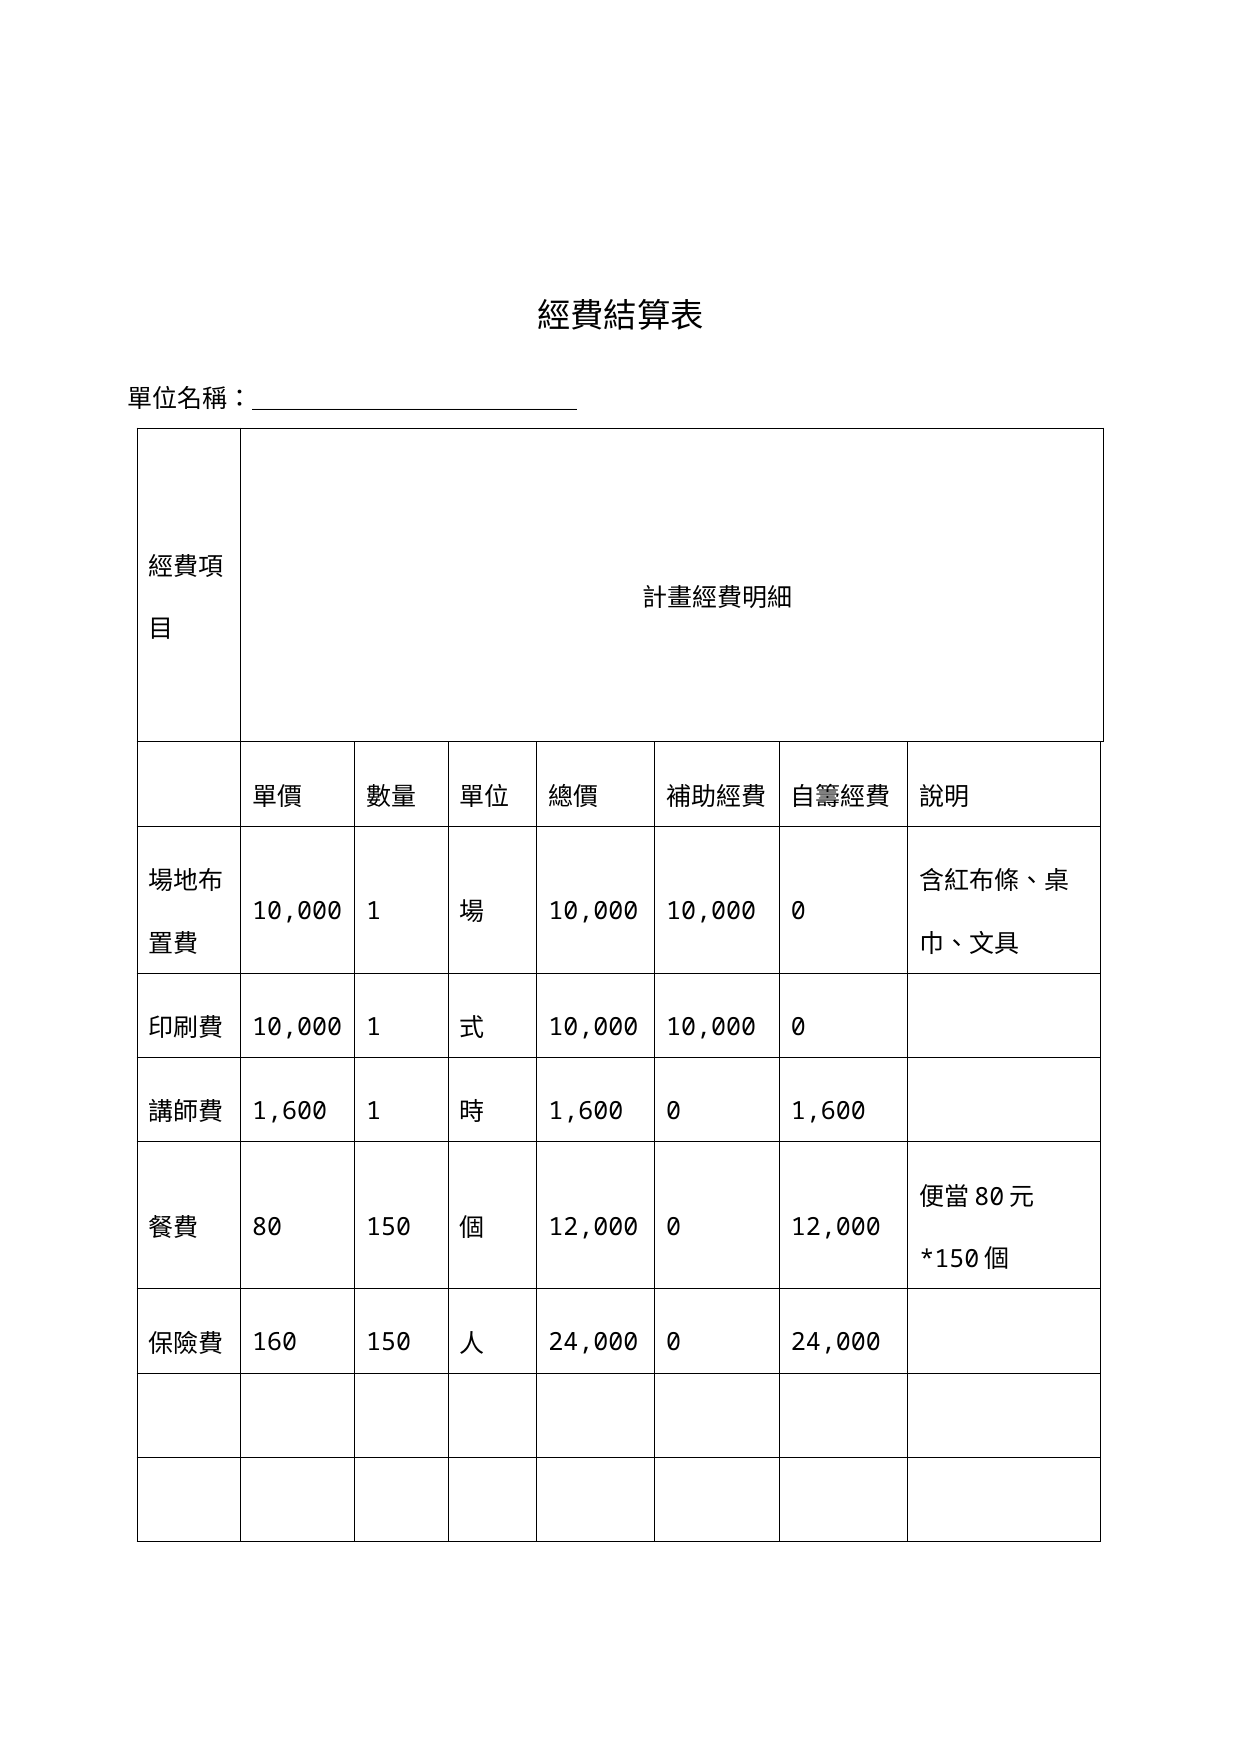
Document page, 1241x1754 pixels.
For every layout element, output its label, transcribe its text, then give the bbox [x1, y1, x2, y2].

table_cell [780, 1458, 907, 1541]
table_cell [355, 1374, 448, 1457]
table_cell 160 [241, 1289, 354, 1372]
table_cell 0 [655, 1289, 779, 1372]
table_cell 24,000 [780, 1289, 907, 1372]
table_cell 數量 [355, 742, 448, 826]
table_cell [449, 1374, 536, 1457]
table_cell 印刷費 [138, 974, 240, 1057]
table_cell [138, 1374, 240, 1457]
table_cell [241, 1458, 354, 1541]
table_cell 含紅布條、桌巾、文具 [908, 827, 1100, 972]
table_cell 式 [449, 974, 536, 1057]
table_cell 80 [241, 1142, 354, 1288]
table_cell [908, 974, 1100, 1057]
table_cell [537, 1458, 654, 1541]
table_cell [537, 1374, 654, 1457]
table_cell [908, 1058, 1100, 1141]
table_cell [138, 1458, 240, 1541]
table_cell 時 [449, 1058, 536, 1141]
table_cell 1,600 [537, 1058, 654, 1141]
table_cell [908, 1458, 1100, 1541]
table_cell 12,000 [537, 1142, 654, 1288]
table_cell 自籌經費 [780, 742, 907, 826]
table_cell 說明 [908, 742, 1100, 826]
table_cell [908, 1289, 1100, 1372]
table_cell 餐費 [138, 1142, 240, 1288]
text 單位名稱：＿＿＿＿＿＿＿＿＿＿＿＿＿ [127, 355, 1113, 417]
table_cell 便當80元*150個 [908, 1142, 1100, 1288]
table_cell 150 [355, 1289, 448, 1372]
table_cell 150 [355, 1142, 448, 1288]
table_cell 保險費 [138, 1289, 240, 1372]
table_cell 10,000 [655, 974, 779, 1057]
table_cell 1,600 [241, 1058, 354, 1141]
table_cell 1,600 [780, 1058, 907, 1141]
table_cell 10,000 [241, 827, 354, 972]
table_cell 0 [655, 1142, 779, 1288]
table_cell 10,000 [537, 827, 654, 972]
table_header 計畫經費明細 [241, 429, 1103, 741]
table_cell [908, 1374, 1100, 1457]
table_cell 單位 [449, 742, 536, 826]
table_cell [655, 1374, 779, 1457]
table_cell [449, 1458, 536, 1541]
table_cell [655, 1458, 779, 1541]
table_cell 10,000 [655, 827, 779, 972]
table_cell 0 [780, 974, 907, 1057]
table_cell [138, 742, 240, 826]
table_cell 場 [449, 827, 536, 972]
table_cell [241, 1374, 354, 1457]
table_cell [780, 1374, 907, 1457]
table_cell 補助經費 [655, 742, 779, 826]
table_cell 12,000 [780, 1142, 907, 1288]
table_cell 1 [355, 1058, 448, 1141]
table_cell 總價 [537, 742, 654, 826]
table_cell 1 [355, 974, 448, 1057]
table_cell 10,000 [537, 974, 654, 1057]
table_cell 個 [449, 1142, 536, 1288]
table_cell 1 [355, 827, 448, 972]
table_cell 0 [655, 1058, 779, 1141]
table_cell 人 [449, 1289, 536, 1372]
table_cell 講師費 [138, 1058, 240, 1141]
table_cell 24,000 [537, 1289, 654, 1372]
table_cell 單價 [241, 742, 354, 826]
table_header 經費項目 [138, 429, 240, 741]
table_cell 0 [780, 827, 907, 972]
table_cell 10,000 [241, 974, 354, 1057]
text 經費結算表 [127, 271, 1113, 334]
table_cell 場地布置費 [138, 827, 240, 972]
table_cell [355, 1458, 448, 1541]
